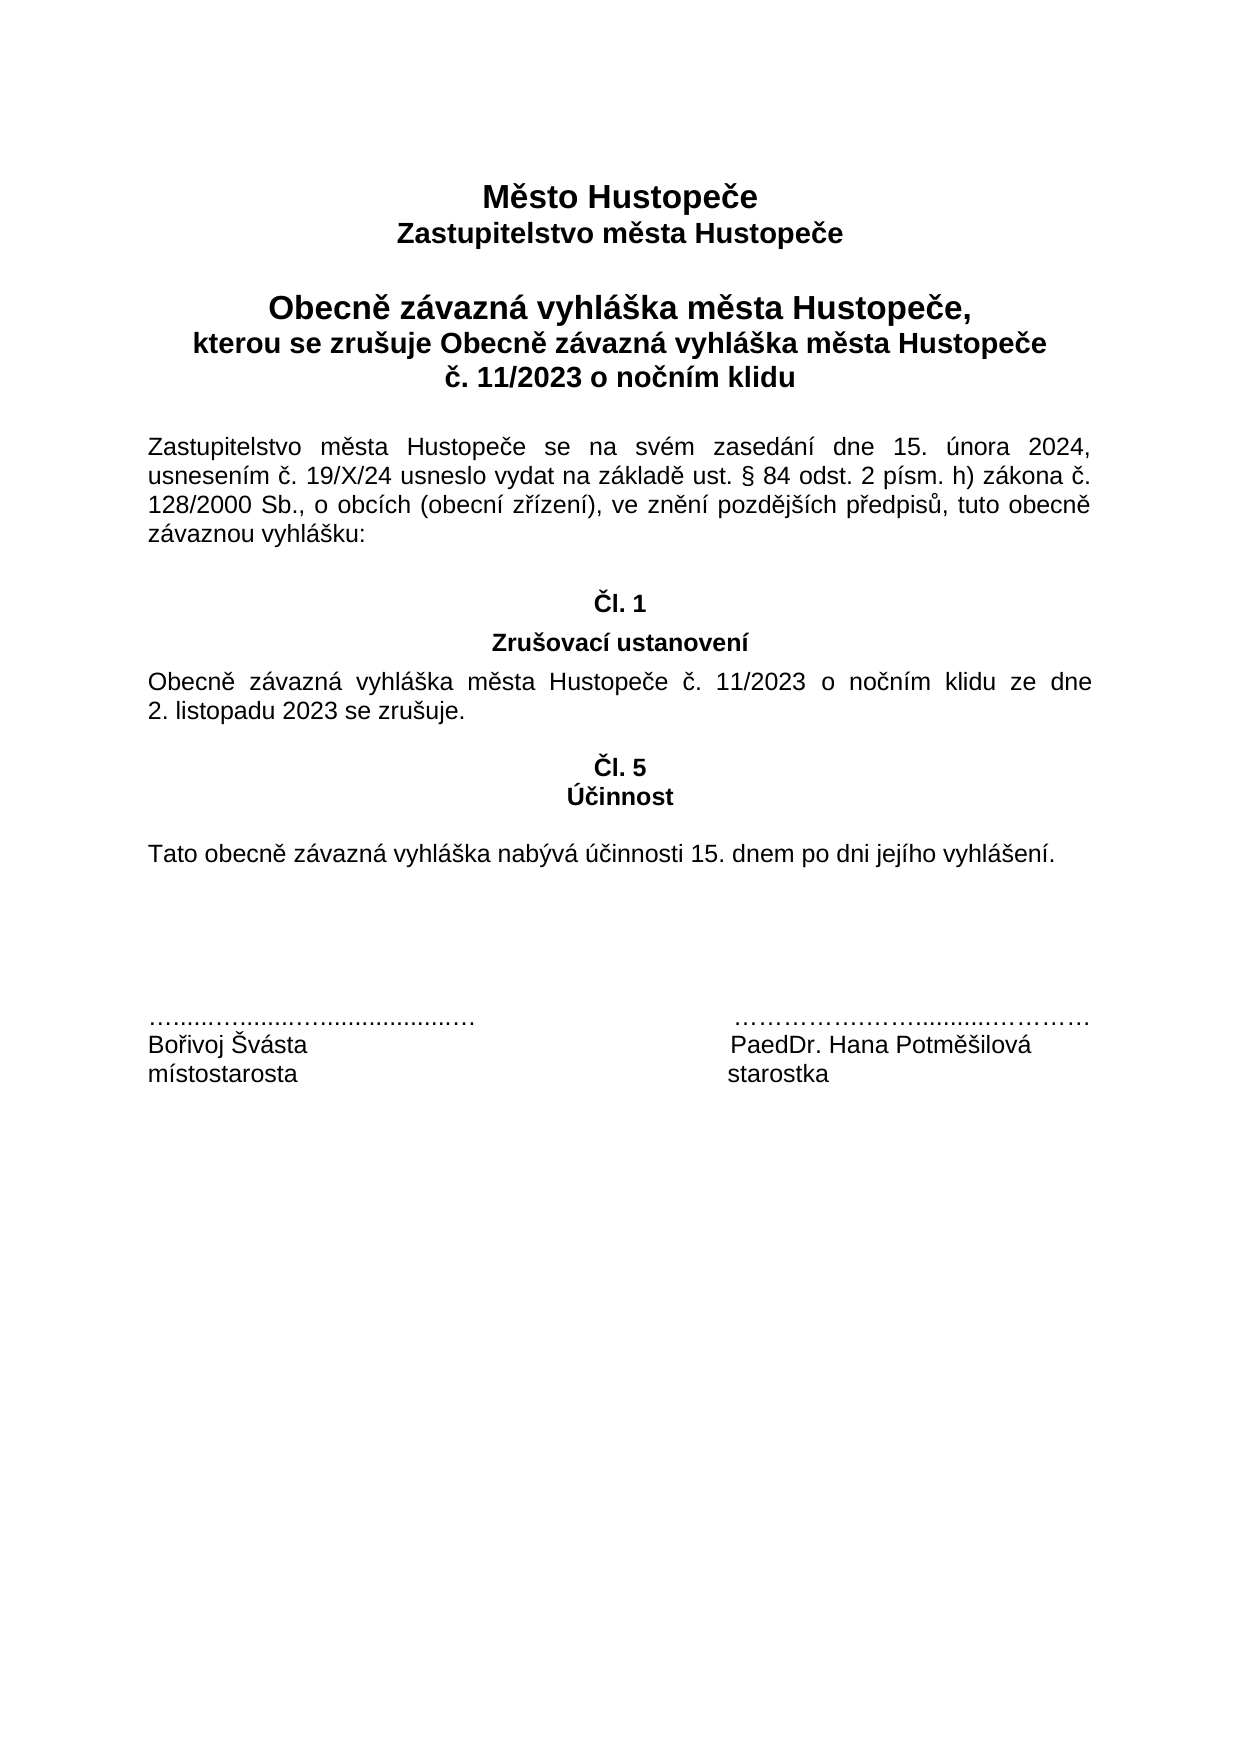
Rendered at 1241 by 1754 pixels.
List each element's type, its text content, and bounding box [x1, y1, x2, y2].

text č. 11/2023 o nočním klidu [148, 360, 1093, 393]
text Tato obecně závazná vyhláška nabývá účinnosti 15. dnem po dni jejího vyhlášení. [148, 839, 1093, 868]
text …......…........…...................… …………….……...........………… [148, 1001, 1093, 1030]
text Čl. 1 [148, 588, 1093, 617]
text Zastupitelstvo města Hustopeče [148, 216, 1093, 249]
text Čl. 5 [148, 753, 1093, 782]
text Obecně závazná vyhláška města Hustopeče, [148, 288, 1093, 326]
text Účinnost [148, 782, 1093, 811]
text Zastupitelstvo města Hustopeče se na svém zasedání dne 15. února 2024, usnesením č. 19/X/24 usneslo vydat na základě ust. § 84 odst. 2 písm. h) zákona č. 128/2000 Sb., o obcích (obecní zřízení), ve znění pozdějších předpisů, tuto obecně závaznou vyhlášku: [148, 432, 1093, 547]
text kterou se zrušuje Obecně závazná vyhláška města Hustopeče [148, 326, 1093, 360]
text Zrušovací ustanovení [148, 628, 1093, 656]
text místostarosta starostka [148, 1059, 1093, 1088]
text Bořivoj Švásta PaedDr. Hana Potměšilová [148, 1030, 1093, 1059]
text Město Hustopeče [148, 177, 1093, 216]
text Obecně závazná vyhláška města Hustopeče č. 11/2023 o nočním klidu ze dne 2. listopadu 2023 se zrušuje. [148, 667, 1093, 724]
